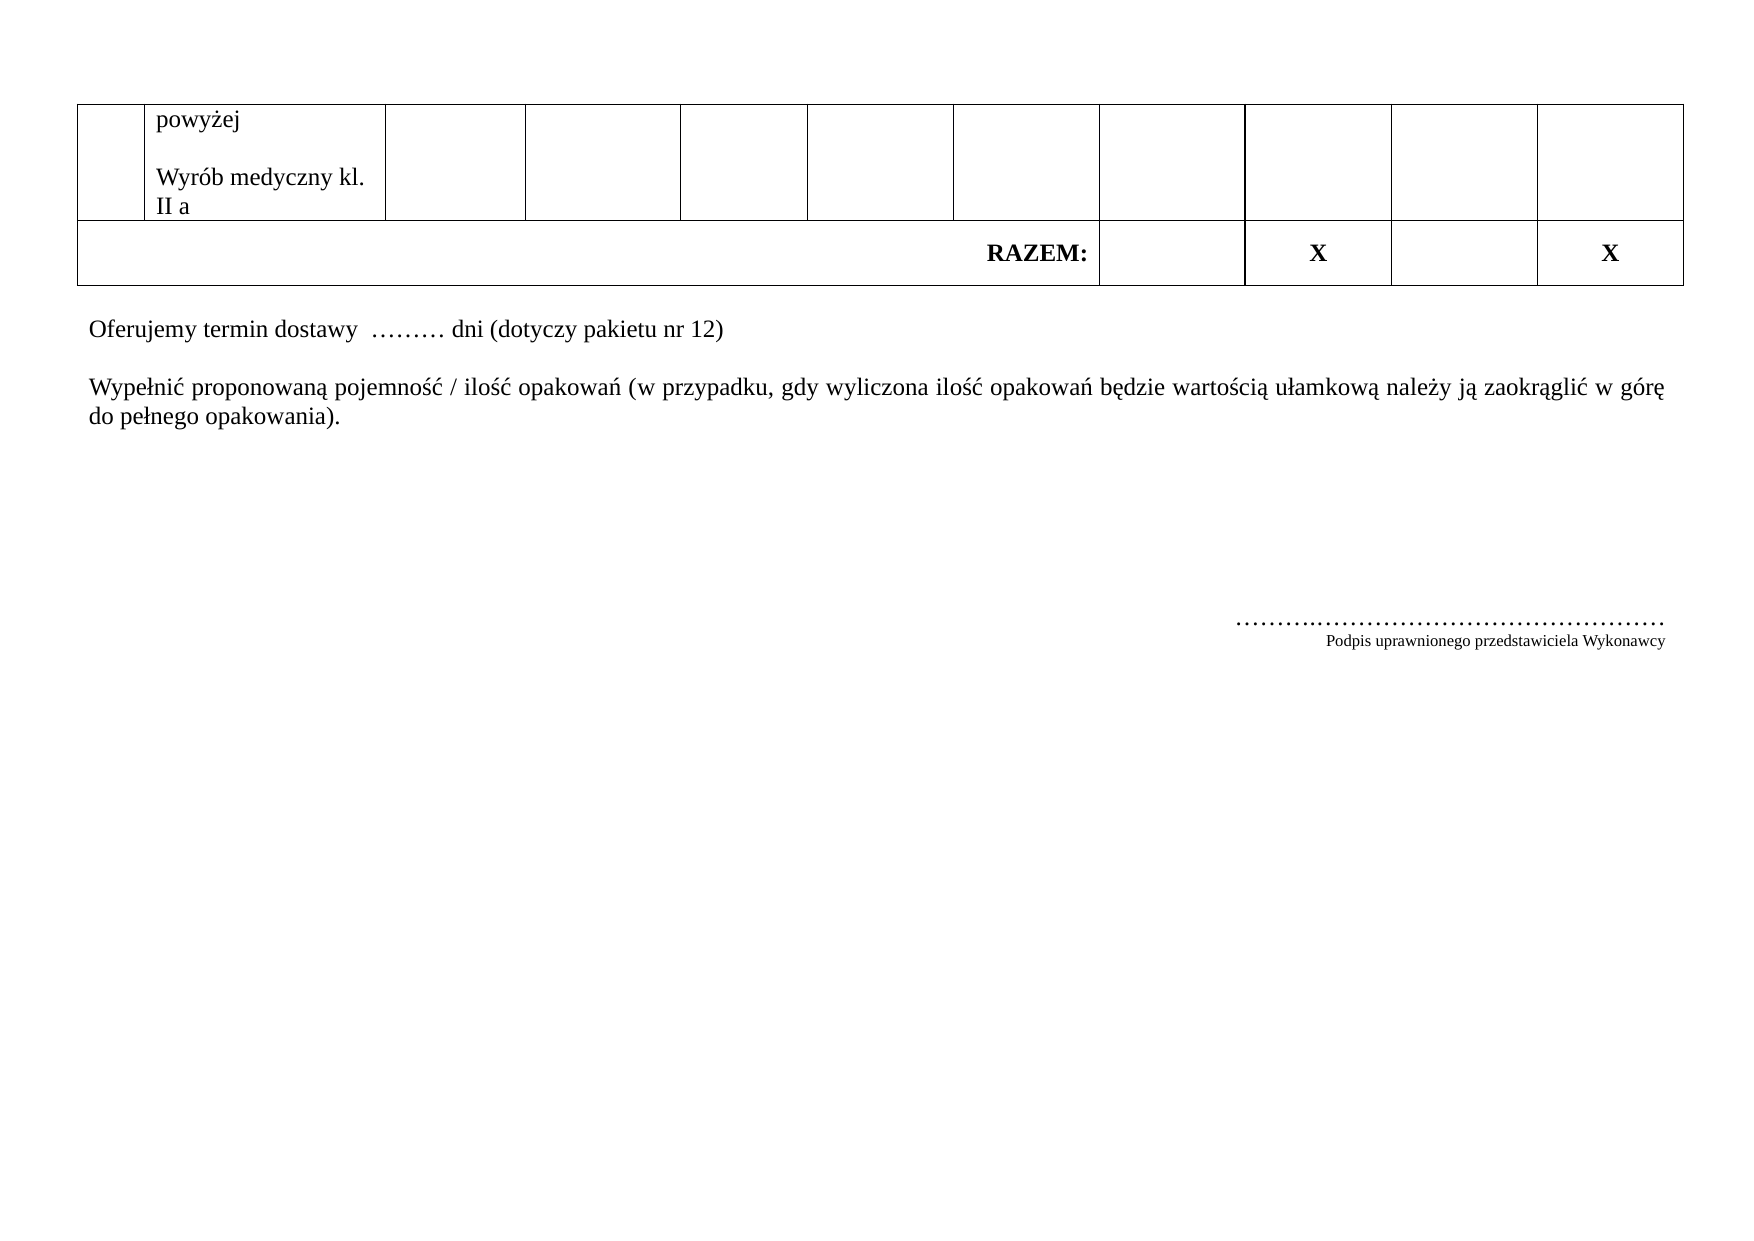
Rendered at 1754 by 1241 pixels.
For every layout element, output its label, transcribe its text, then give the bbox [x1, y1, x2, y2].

table_cell [78, 105, 144, 219]
text ……….…………………………………… [88, 602, 1665, 631]
table_cell [808, 105, 953, 219]
table_cell [386, 105, 525, 219]
text Podpis uprawnionego przedstawiciela Wykonawcy [88, 631, 1665, 650]
table_cell RAZEM: [78, 221, 1099, 285]
table_cell X [1246, 221, 1391, 285]
table_cell [954, 105, 1099, 219]
table_cell [1100, 105, 1244, 219]
table_cell [681, 105, 807, 219]
table_cell X [1538, 221, 1683, 285]
text Oferujemy termin dostawy ……… dni (dotyczy pakietu nr 12) [88, 314, 1665, 343]
table_cell [1100, 221, 1244, 285]
table_cell [1538, 105, 1683, 219]
table_cell [1392, 105, 1537, 219]
table_cell [1246, 105, 1391, 219]
table_cell powyżej Wyrób medyczny kl. II a [145, 105, 385, 219]
text Wypełnić proponowaną pojemność / ilość opakowań (w przypadku, gdy wyliczona ilość opakowań będzie wartością ułamkową należy ją zaokrąglić w górę do pełnego opakowania). [88, 372, 1665, 429]
table_cell [526, 105, 680, 219]
table_cell [1392, 221, 1537, 285]
